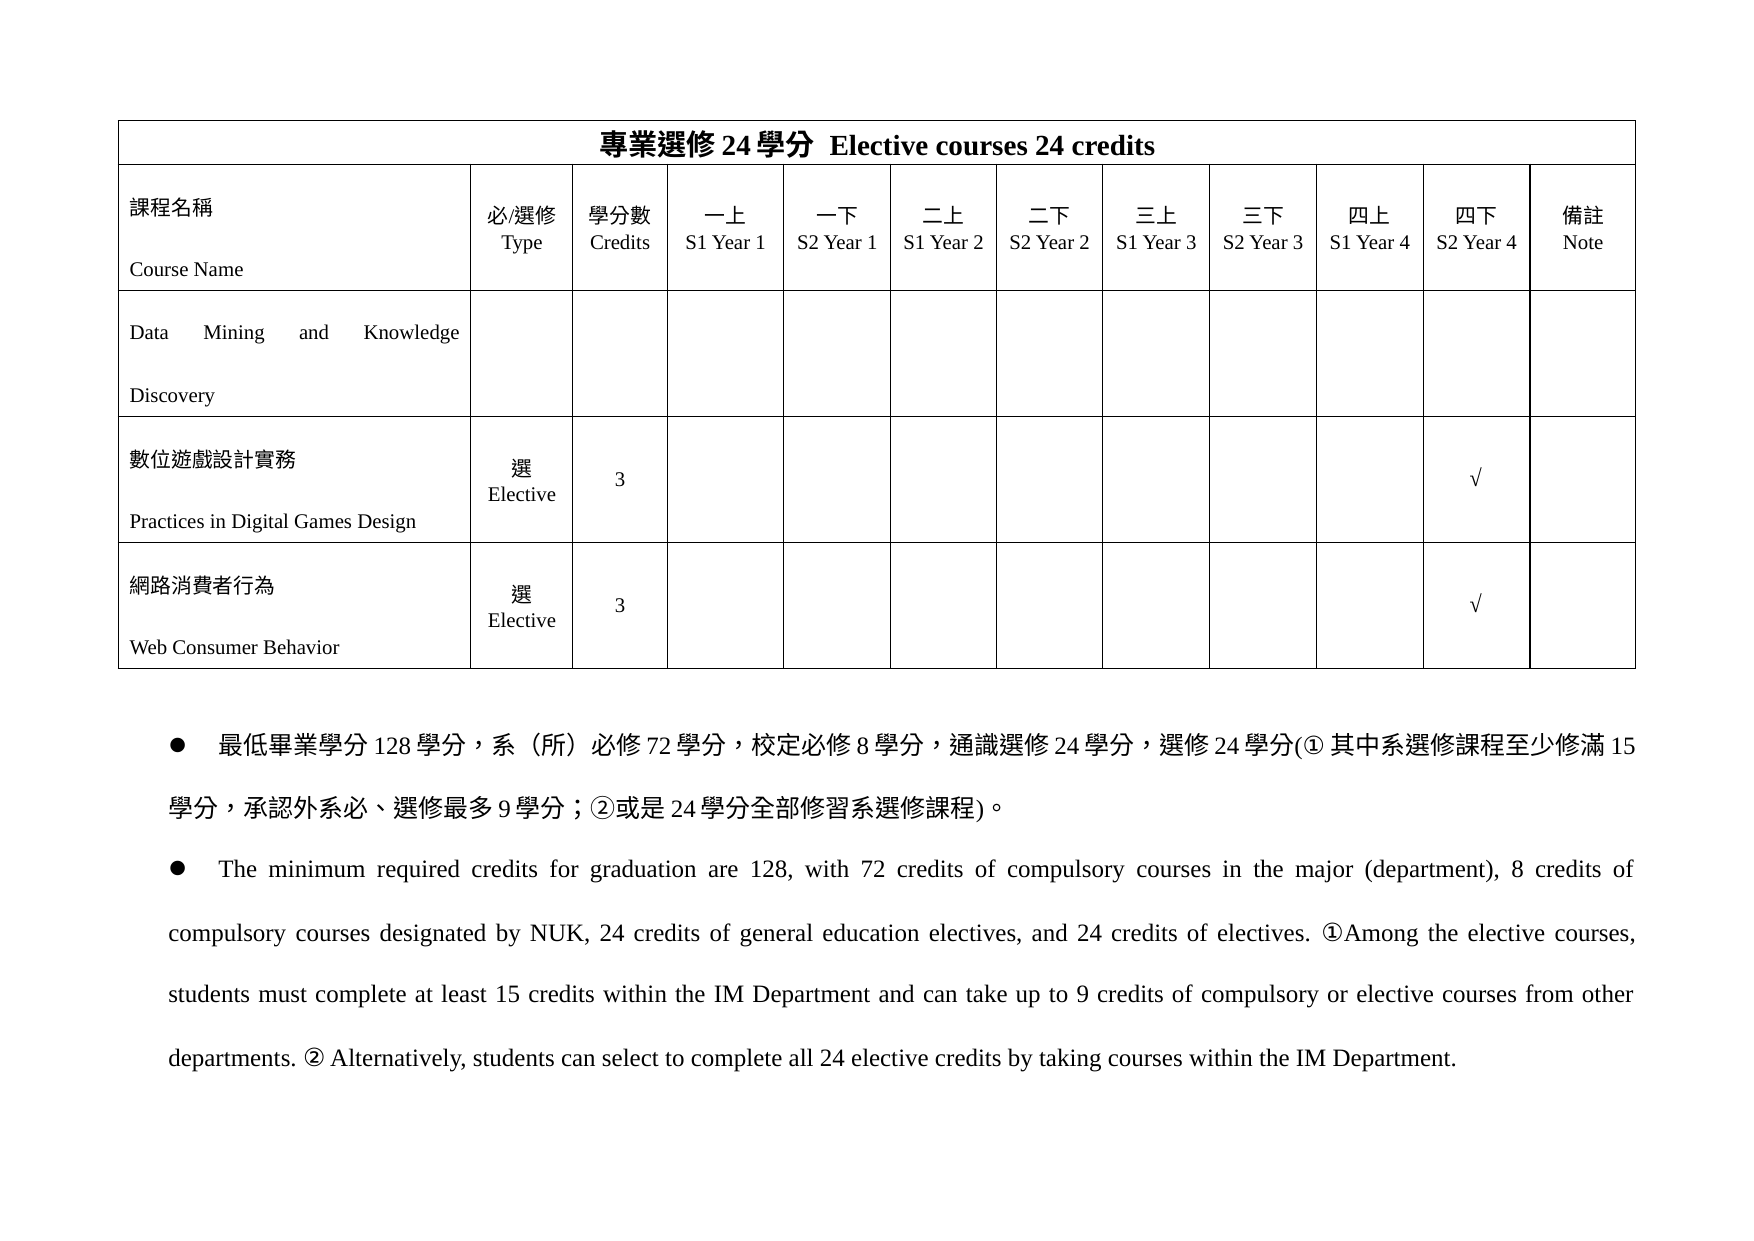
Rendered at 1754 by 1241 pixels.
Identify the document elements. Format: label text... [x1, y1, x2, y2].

table_cell [1531, 543, 1635, 668]
table_cell [573, 291, 667, 416]
list 最低畢業學分128學分，系（所）必修72學分，校定必修8學分，通識選修24學分，選修24學分(①其中系選修課程至少修滿15學分，承認外系必、選修最多9學分；②或是24學分全部修習系選修課程)。 [168, 702, 1636, 827]
table_cell [1317, 291, 1423, 416]
table_cell Data Mining and Knowledge Discovery [119, 291, 470, 416]
table_cell 課程名稱 Course Name [119, 165, 470, 289]
table_cell [1103, 417, 1209, 542]
table_cell [1317, 543, 1423, 668]
table_cell 選 Elective [471, 417, 572, 542]
table_cell [1210, 543, 1316, 668]
table_cell 一下 S2 Year 1 [784, 165, 890, 289]
table_cell 二下 S2 Year 2 [997, 165, 1102, 289]
table_cell [1210, 291, 1316, 416]
table_cell [668, 417, 783, 542]
list The minimum required credits for graduation are 128, with 72 credits of compulsory courses in the major (department), 8 credits of compulsory courses designated by NUK, 24 credits of general education electives, and 24 credits of electives. ①Among the elective courses, students must complete at least 15 credits within the IM Department and can take up to 9 credits of compulsory or elective courses from other departments. ② Alternatively, students can select to complete all 24 elective credits by taking courses within the IM Department. [168, 827, 1636, 1077]
table_cell [1424, 417, 1529, 542]
table_cell [997, 417, 1102, 542]
table_cell 三下 S2 Year 3 [1210, 165, 1316, 289]
table_cell 備註Note [1531, 165, 1635, 289]
table_cell 必/選修 Type [471, 165, 572, 289]
table_cell 三上 S1 Year 3 [1103, 165, 1209, 289]
table_cell [784, 417, 890, 542]
table_cell 網路消費者行為 Web Consumer Behavior [119, 543, 470, 668]
table_cell [891, 291, 996, 416]
table_cell [1531, 291, 1635, 416]
table_cell [668, 291, 783, 416]
table_cell [1103, 543, 1209, 668]
table_cell [997, 543, 1102, 668]
table_cell [1103, 291, 1209, 416]
table_cell 二上 S1 Year 2 [891, 165, 996, 289]
table_cell [997, 291, 1102, 416]
table_cell [891, 417, 996, 542]
table_cell [1317, 417, 1423, 542]
table_cell 選 Elective [471, 543, 572, 668]
table_cell [784, 291, 890, 416]
table_cell [784, 543, 890, 668]
table_cell [1424, 543, 1529, 668]
table_cell [891, 543, 996, 668]
table_cell [1424, 291, 1529, 416]
table_header 專業選修24學分 Elective courses 24 credits [119, 121, 1635, 163]
table_cell [1210, 417, 1316, 542]
table_cell 一上 S1 Year 1 [668, 165, 783, 289]
table_cell 數位遊戲設計實務 Practices in Digital Games Design [119, 417, 470, 542]
table_cell [1531, 417, 1635, 542]
table_cell 3 [573, 417, 667, 542]
table_cell 四上 S1 Year 4 [1317, 165, 1423, 289]
table_cell 學分數 Credits [573, 165, 667, 289]
table_cell [471, 291, 572, 416]
table_cell 3 [573, 543, 667, 668]
table_cell [668, 543, 783, 668]
table_cell 四下 S2 Year 4 [1424, 165, 1529, 289]
